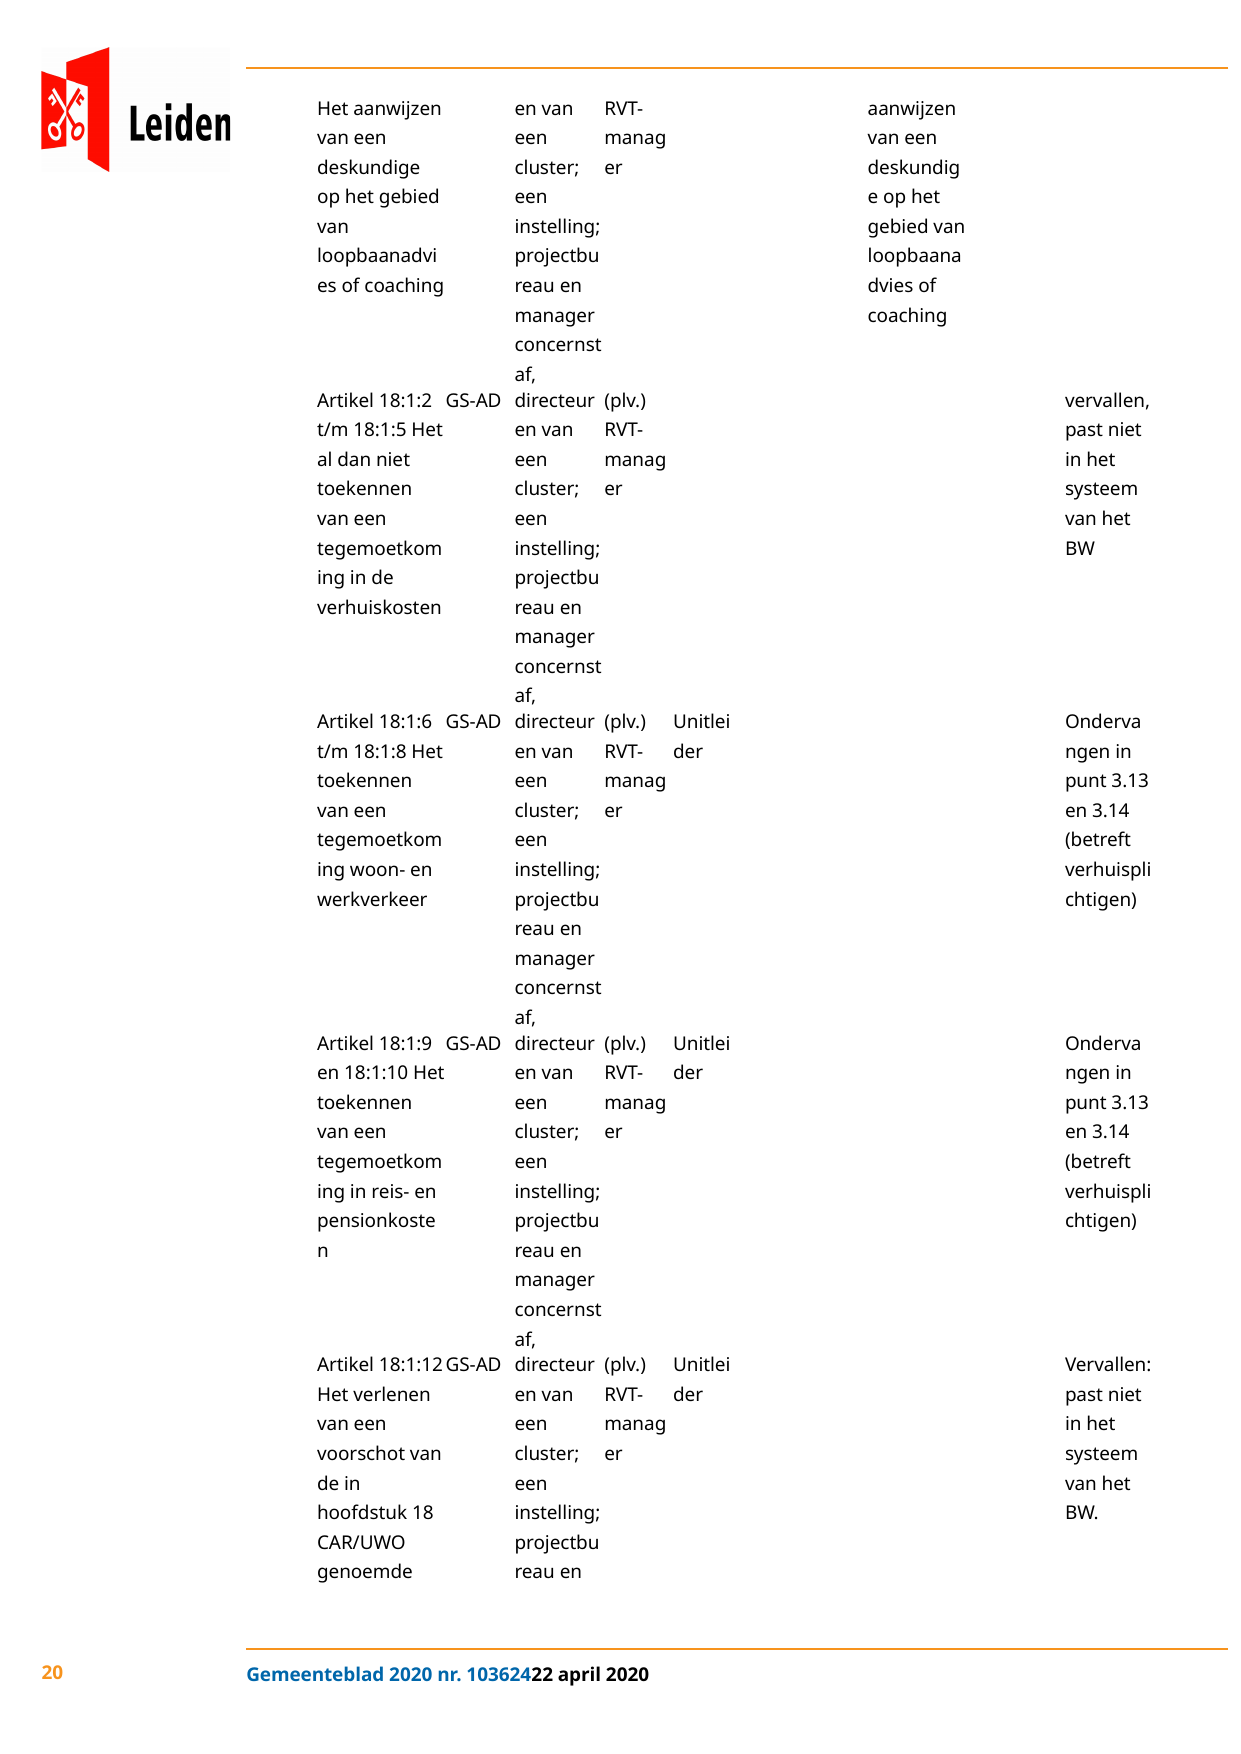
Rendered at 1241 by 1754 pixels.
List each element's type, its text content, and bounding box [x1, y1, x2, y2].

table_cell [1065, 95, 1152, 387]
table_cell [742, 1030, 867, 1351]
table_cell (plv.) RVT-manager [604, 387, 673, 708]
table_cell [966, 1030, 1065, 1351]
table_cell [445, 95, 514, 387]
table_cell Unitleider [673, 1351, 742, 1584]
table_cell directeuren van een cluster; een instelling; projectbureau en manager concernstaf, [514, 1030, 604, 1351]
table_cell GS-AD [445, 387, 514, 708]
table_cell Het aanwijzen van een deskundige op het gebied van loopbaanadvies of coaching [317, 95, 445, 387]
table_cell (plv.) RVT-manager [604, 1030, 673, 1351]
table_cell [966, 95, 1065, 387]
table_cell [248, 1030, 317, 1351]
table_cell Ondervangen in punt 3.13 en 3.14 (betreft verhuisplichtigen) [1065, 708, 1152, 1030]
table_cell GS-AD [445, 1030, 514, 1351]
table_cell [742, 708, 867, 1030]
table_cell [966, 387, 1065, 708]
table_cell [966, 708, 1065, 1030]
table_cell [868, 1351, 966, 1584]
table_cell vervallen, past niet in het systeem van het BW [1065, 387, 1152, 708]
table_cell Artikel 18:1:6 t/m 18:1:8 Het toekennen van een tegemoetkoming woon- en werkverkeer [317, 708, 445, 1030]
table_cell [868, 387, 966, 708]
table_cell Unitleider [673, 1030, 742, 1351]
table_cell [248, 708, 317, 1030]
table_cell Ondervangen in punt 3.13 en 3.14 (betreft verhuisplichtigen) [1065, 1030, 1152, 1351]
table_cell [966, 1351, 1065, 1584]
table_cell [868, 708, 966, 1030]
table_cell directeuren van een cluster; een instelling; projectbureau en manager concernstaf, [514, 387, 604, 708]
table_cell RVT-manager [604, 95, 673, 387]
table_cell GS-AD [445, 708, 514, 1030]
table_cell (plv.) RVT-manager [604, 708, 673, 1030]
table_cell [742, 387, 867, 708]
table_cell Vervallen: past niet in het systeem van het BW. [1065, 1351, 1152, 1584]
table_cell Artikel 18:1:12 Het verlenen van een voorschot van de in hoofdstuk 18 CAR/UWO genoemde [317, 1351, 445, 1584]
table_cell [868, 1030, 966, 1351]
table_cell Artikel 18:1:9 en 18:1:10 Het toekennen van een tegemoetkoming in reis- en pensionkosten [317, 1030, 445, 1351]
table_cell [248, 387, 317, 708]
table_cell en van een cluster; een instelling; projectbureau en manager concernstaf, [514, 95, 604, 387]
table_cell [673, 387, 742, 708]
table_cell GS-AD [445, 1351, 514, 1584]
table_cell [742, 1351, 867, 1584]
table_cell [248, 1351, 317, 1584]
table_cell Unitleider [673, 708, 742, 1030]
picture [41, 47, 231, 172]
table_cell aanwijzen van een deskundige op het gebied van loopbaanadvies of coaching [868, 95, 966, 387]
table_cell [742, 95, 867, 387]
table_cell [248, 95, 317, 387]
table_cell [673, 95, 742, 387]
table_cell directeuren van een cluster; een instelling; projectbureau en [514, 1351, 604, 1584]
table_cell Artikel 18:1:2 t/m 18:1:5 Het al dan niet toekennen van een tegemoetkoming in de verhuiskosten [317, 387, 445, 708]
table_cell directeuren van een cluster; een instelling; projectbureau en manager concernstaf, [514, 708, 604, 1030]
table_cell (plv.) RVT-manager [604, 1351, 673, 1584]
